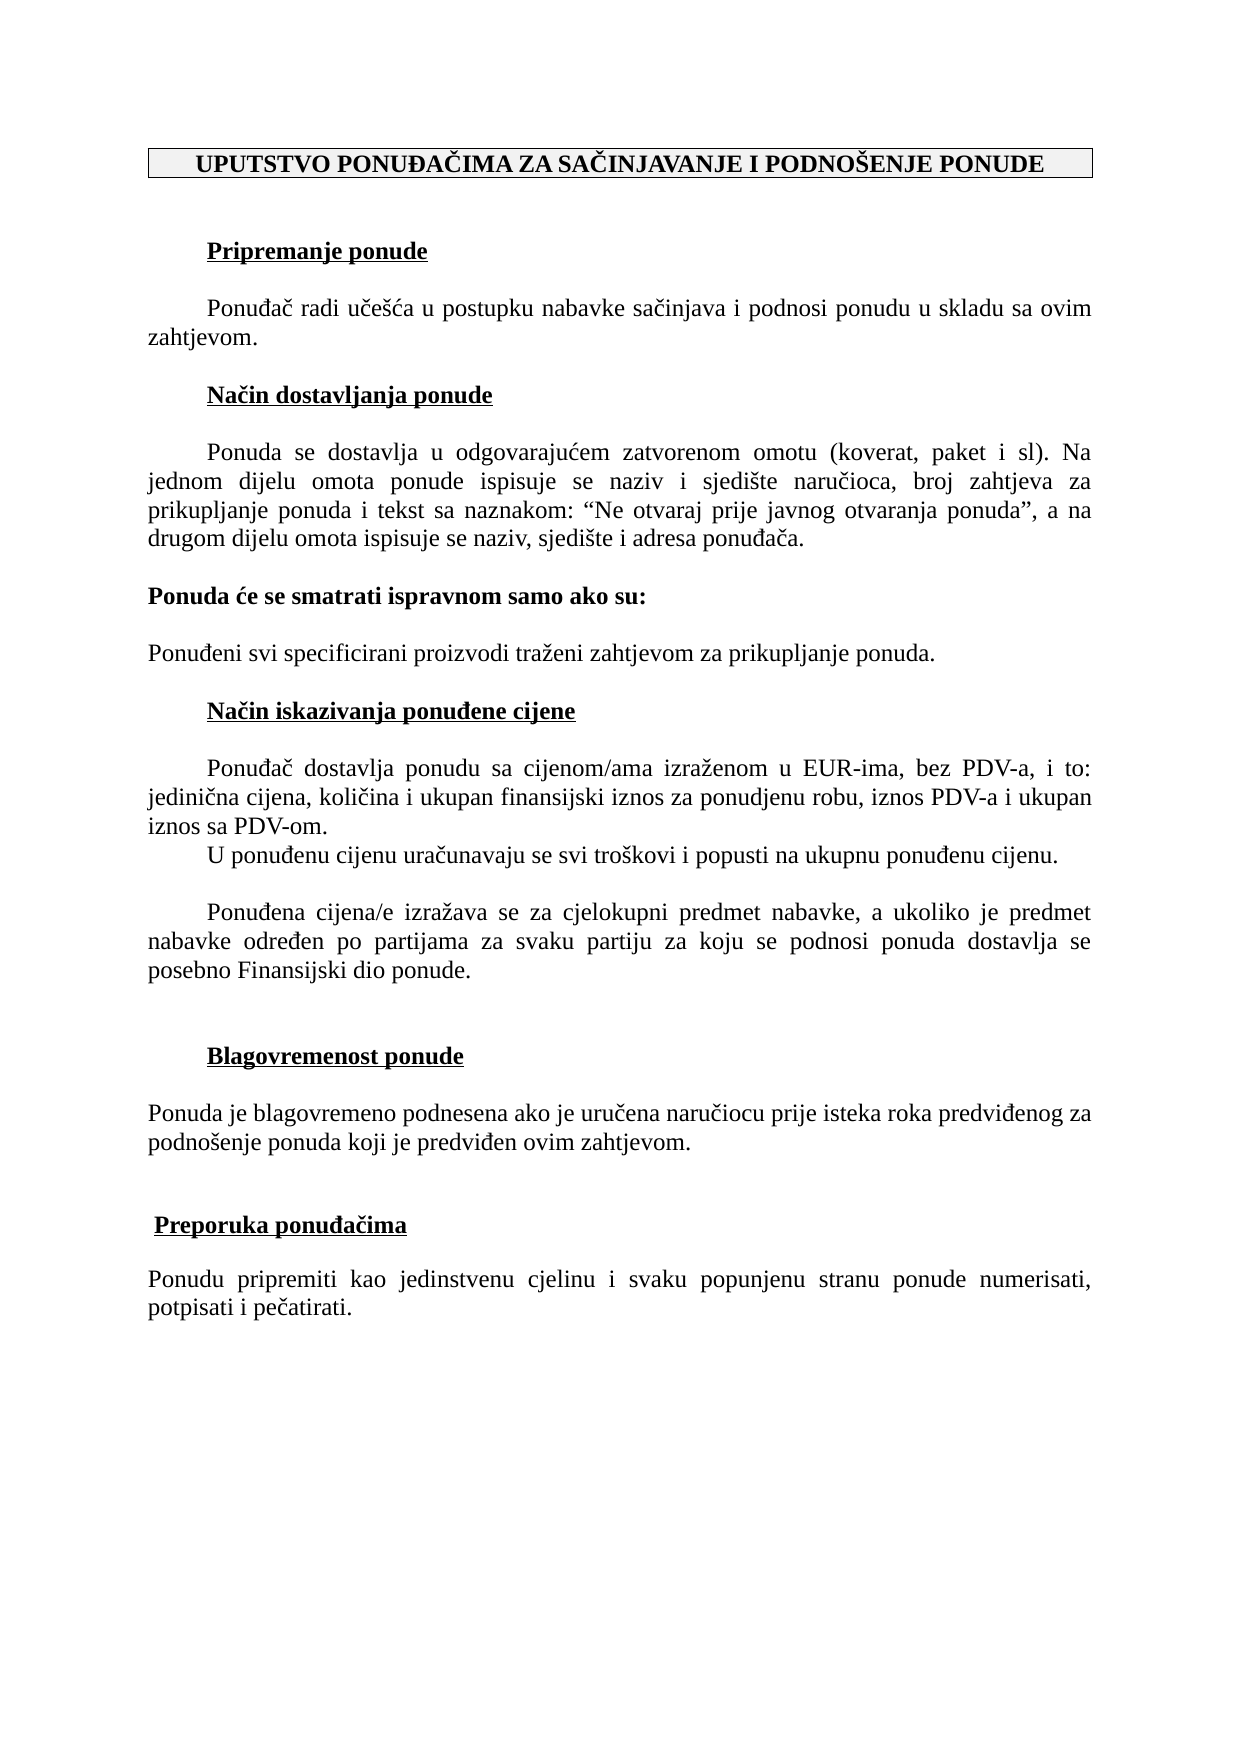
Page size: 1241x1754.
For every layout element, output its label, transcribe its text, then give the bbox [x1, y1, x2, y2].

text Ponuđeni svi specificirani proizvodi traženi zahtjevom za prikupljanje ponuda. [148, 638, 1093, 667]
text Ponudu pripremiti kao jedinstvenu cjelinu i svaku popunjenu stranu ponude numerisati, potpisati i pečatirati. [148, 1264, 1093, 1321]
text Preporuka ponuđačima [148, 1210, 1093, 1238]
text Način dostavljanja ponude [148, 380, 1093, 408]
text Ponuđač dostavlja ponudu sa cijenom/ama izraženom u EUR-ima, bez PDV-a, i to: jedinična cijena, količina i ukupan finansijski iznos za ponudjenu robu, iznos PDV-a i ukupan iznos sa PDV-om. [148, 753, 1093, 840]
text Ponuda je blagovremeno podnesena ako je uručena naručiocu prije isteka roka predviđenog za podnošenje ponuda koji je predviđen ovim zahtjevom. [148, 1098, 1093, 1156]
text Pripremanje ponude [148, 236, 1093, 265]
text Ponuda će se smatrati ispravnom samo ako su: [148, 581, 1093, 610]
list UPUTSTVO PONUĐAČIMA ZA SAČINJAVANJE I PODNOŠENJE PONUDE [149, 149, 1092, 177]
text Blagovremenost ponude [148, 1041, 1093, 1070]
text U ponuđenu cijenu uračunavaju se svi troškovi i popusti na ukupnu ponuđenu cijenu. [148, 840, 1093, 868]
text Ponuđena cijena/e izražava se za cjelokupni predmet nabavke, a ukoliko je predmet nabavke određen po partijama za svaku partiju za koju se podnosi ponuda dostavlja se posebno Finansijski dio ponude. [148, 897, 1093, 983]
text Način iskazivanja ponuđene cijene [148, 696, 1093, 725]
text Ponuda se dostavlja u odgovarajućem zatvorenom omotu (koverat, paket i sl). Na jednom dijelu omota ponude ispisuje se naziv i sjedište naručioca, broj zahtjeva za prikupljanje ponuda i tekst sa naznakom: “Ne otvaraj prije javnog otvaranja ponuda”, a na drugom dijelu omota ispisuje se naziv, sjedište i adresa ponuđača. [148, 437, 1093, 552]
text Ponuđač radi učešća u postupku nabavke sačinjava i podnosi ponudu u skladu sa ovim zahtjevom. [148, 293, 1093, 351]
